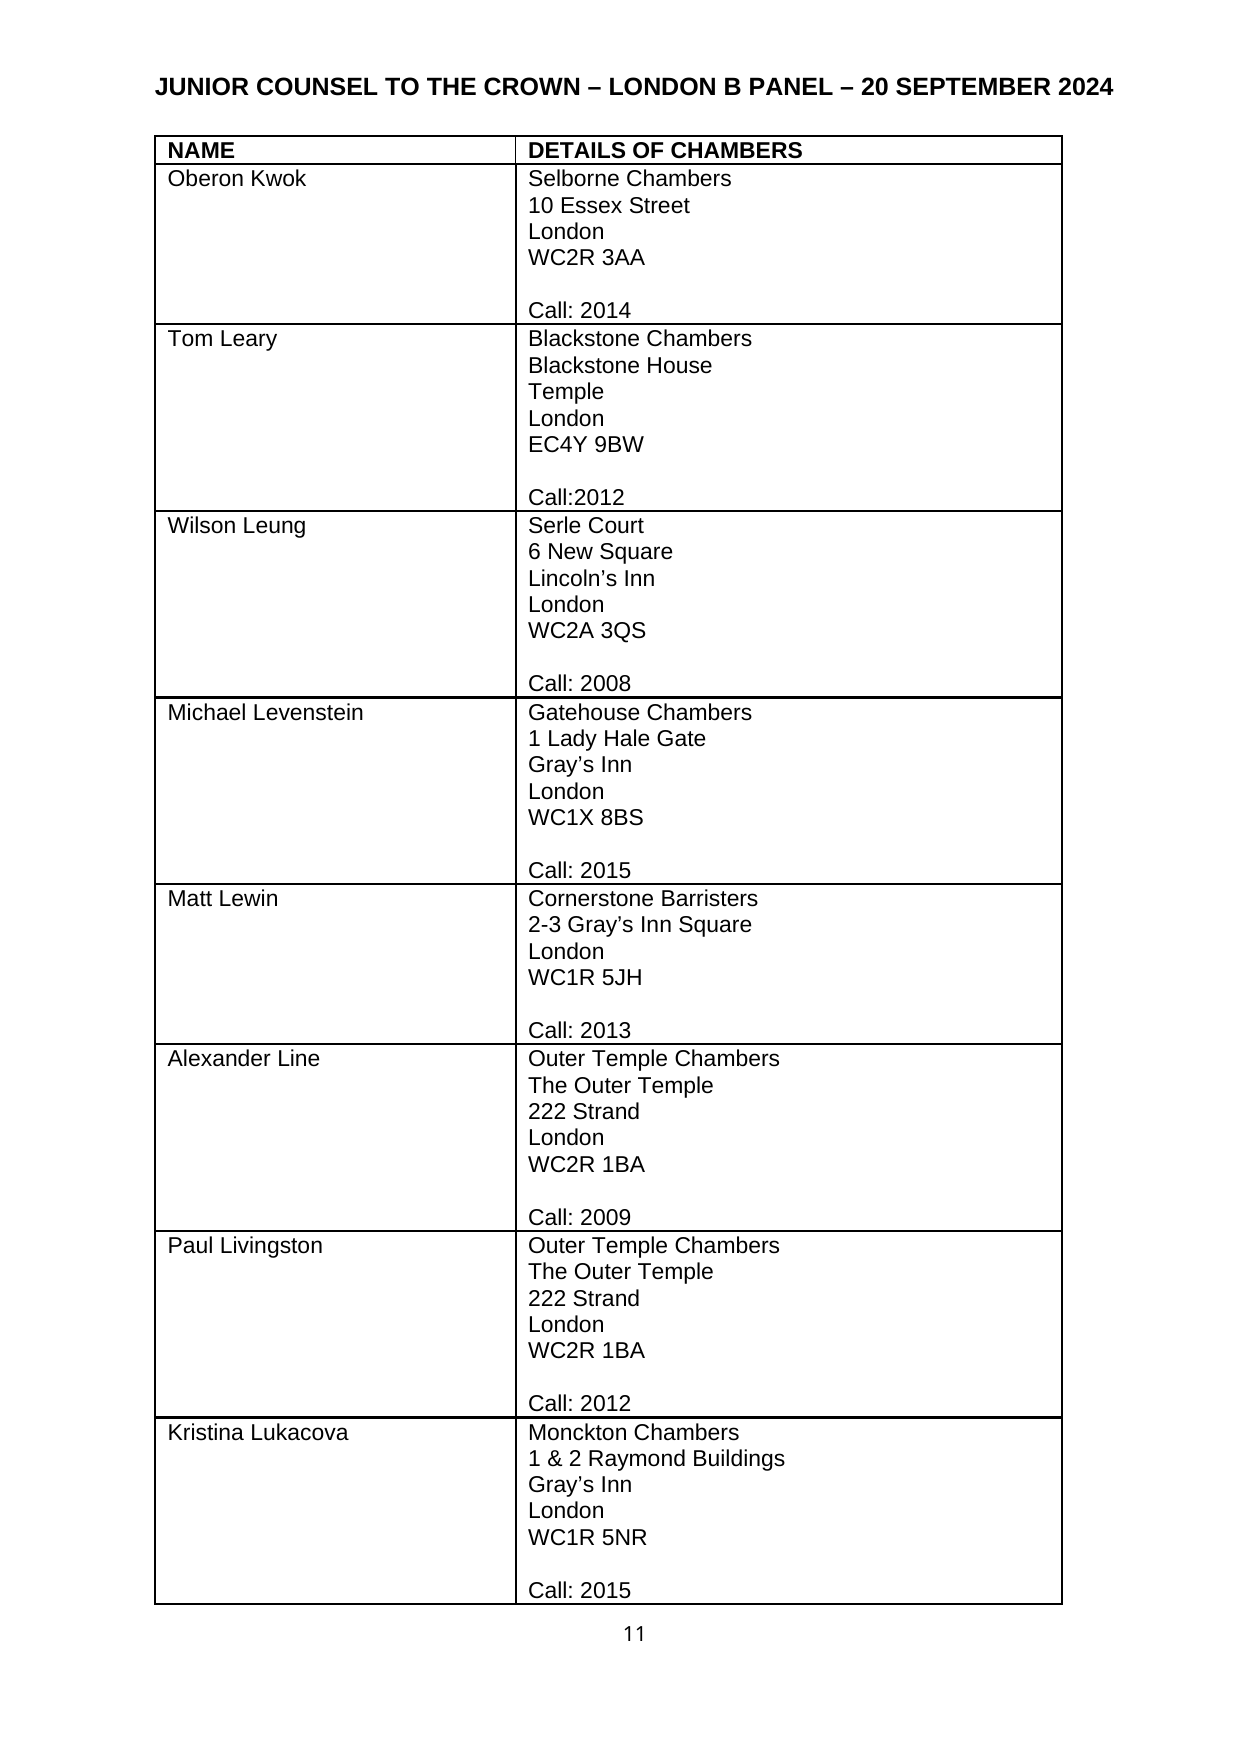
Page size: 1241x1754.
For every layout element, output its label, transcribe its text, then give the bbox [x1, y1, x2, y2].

table_cell Selborne Chambers 10 Essex Street London WC2R 3AA Call: 2014 [517, 165, 1061, 323]
table_cell Matt Lewin [156, 885, 515, 1043]
table_cell Wilson Leung [156, 512, 515, 696]
table_cell Outer Temple Chambers The Outer Temple 222 Strand London WC2R 1BA Call: 2009 [517, 1045, 1061, 1230]
table_cell Serle Court 6 New Square Lincoln’s Inn London WC2A 3QS Call: 2008 [517, 512, 1061, 696]
table_header DETAILS OF CHAMBERS [516, 137, 1061, 163]
table_header NAME [156, 137, 515, 163]
table_cell Outer Temple Chambers The Outer Temple 222 Strand London WC2R 1BA Call: 2012 [517, 1232, 1061, 1416]
table_cell Tom Leary [156, 325, 515, 510]
table_cell Monckton Chambers 1 & 2 Raymond Buildings Gray’s Inn London WC1R 5NR Call: 2015 [517, 1419, 1061, 1603]
table_cell Paul Livingston [156, 1232, 515, 1416]
table_cell Cornerstone Barristers 2-3 Gray’s Inn Square London WC1R 5JH Call: 2013 [517, 885, 1061, 1043]
table_cell Oberon Kwok [156, 165, 515, 323]
table_cell Gatehouse Chambers 1 Lady Hale Gate Gray’s Inn London WC1X 8BS Call: 2015 [517, 699, 1061, 883]
table_cell Alexander Line [156, 1045, 515, 1230]
table_cell Kristina Lukacova [156, 1419, 515, 1603]
table_cell Blackstone Chambers Blackstone House Temple London EC4Y 9BW Call:2012 [517, 325, 1061, 510]
table_cell Michael Levenstein [156, 699, 515, 883]
